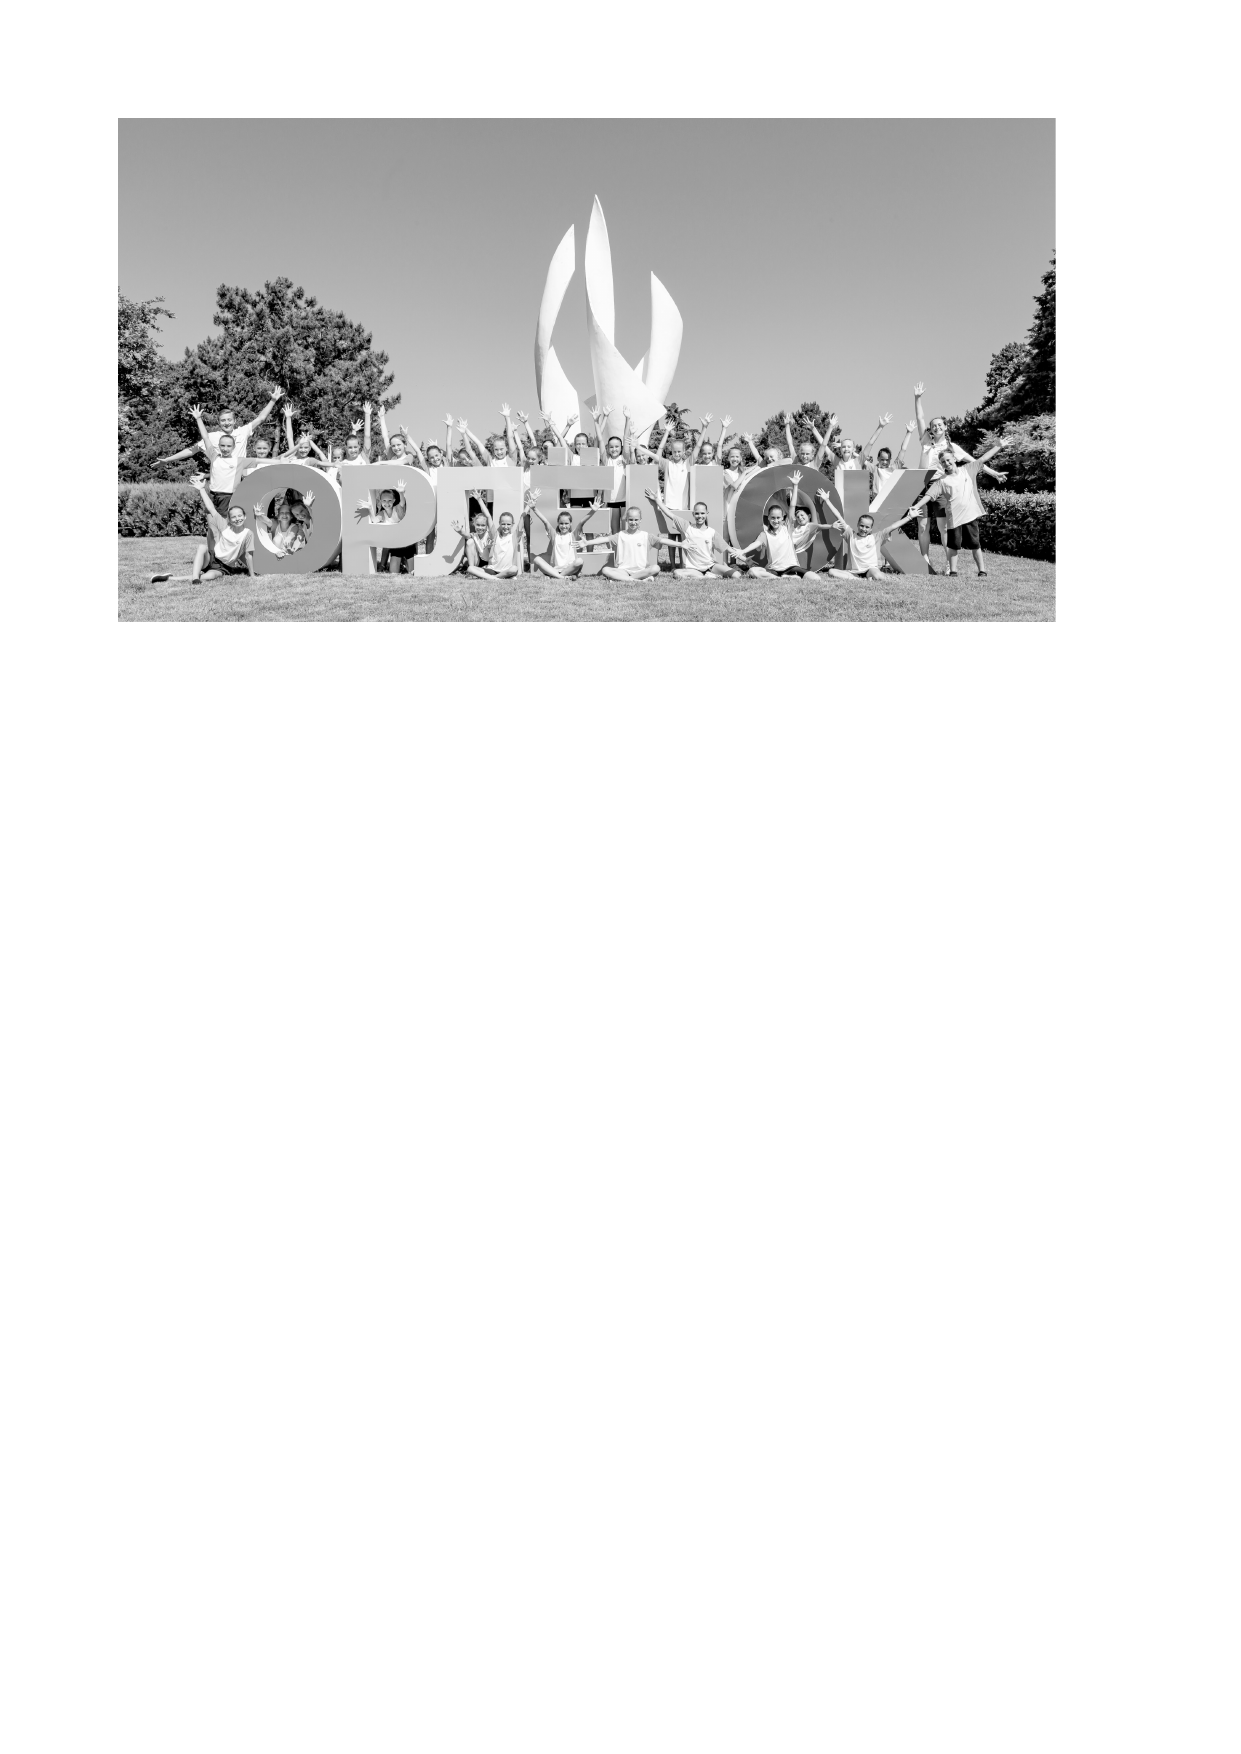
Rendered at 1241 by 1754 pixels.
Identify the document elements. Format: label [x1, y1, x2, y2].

picture [118, 118, 1056, 622]
